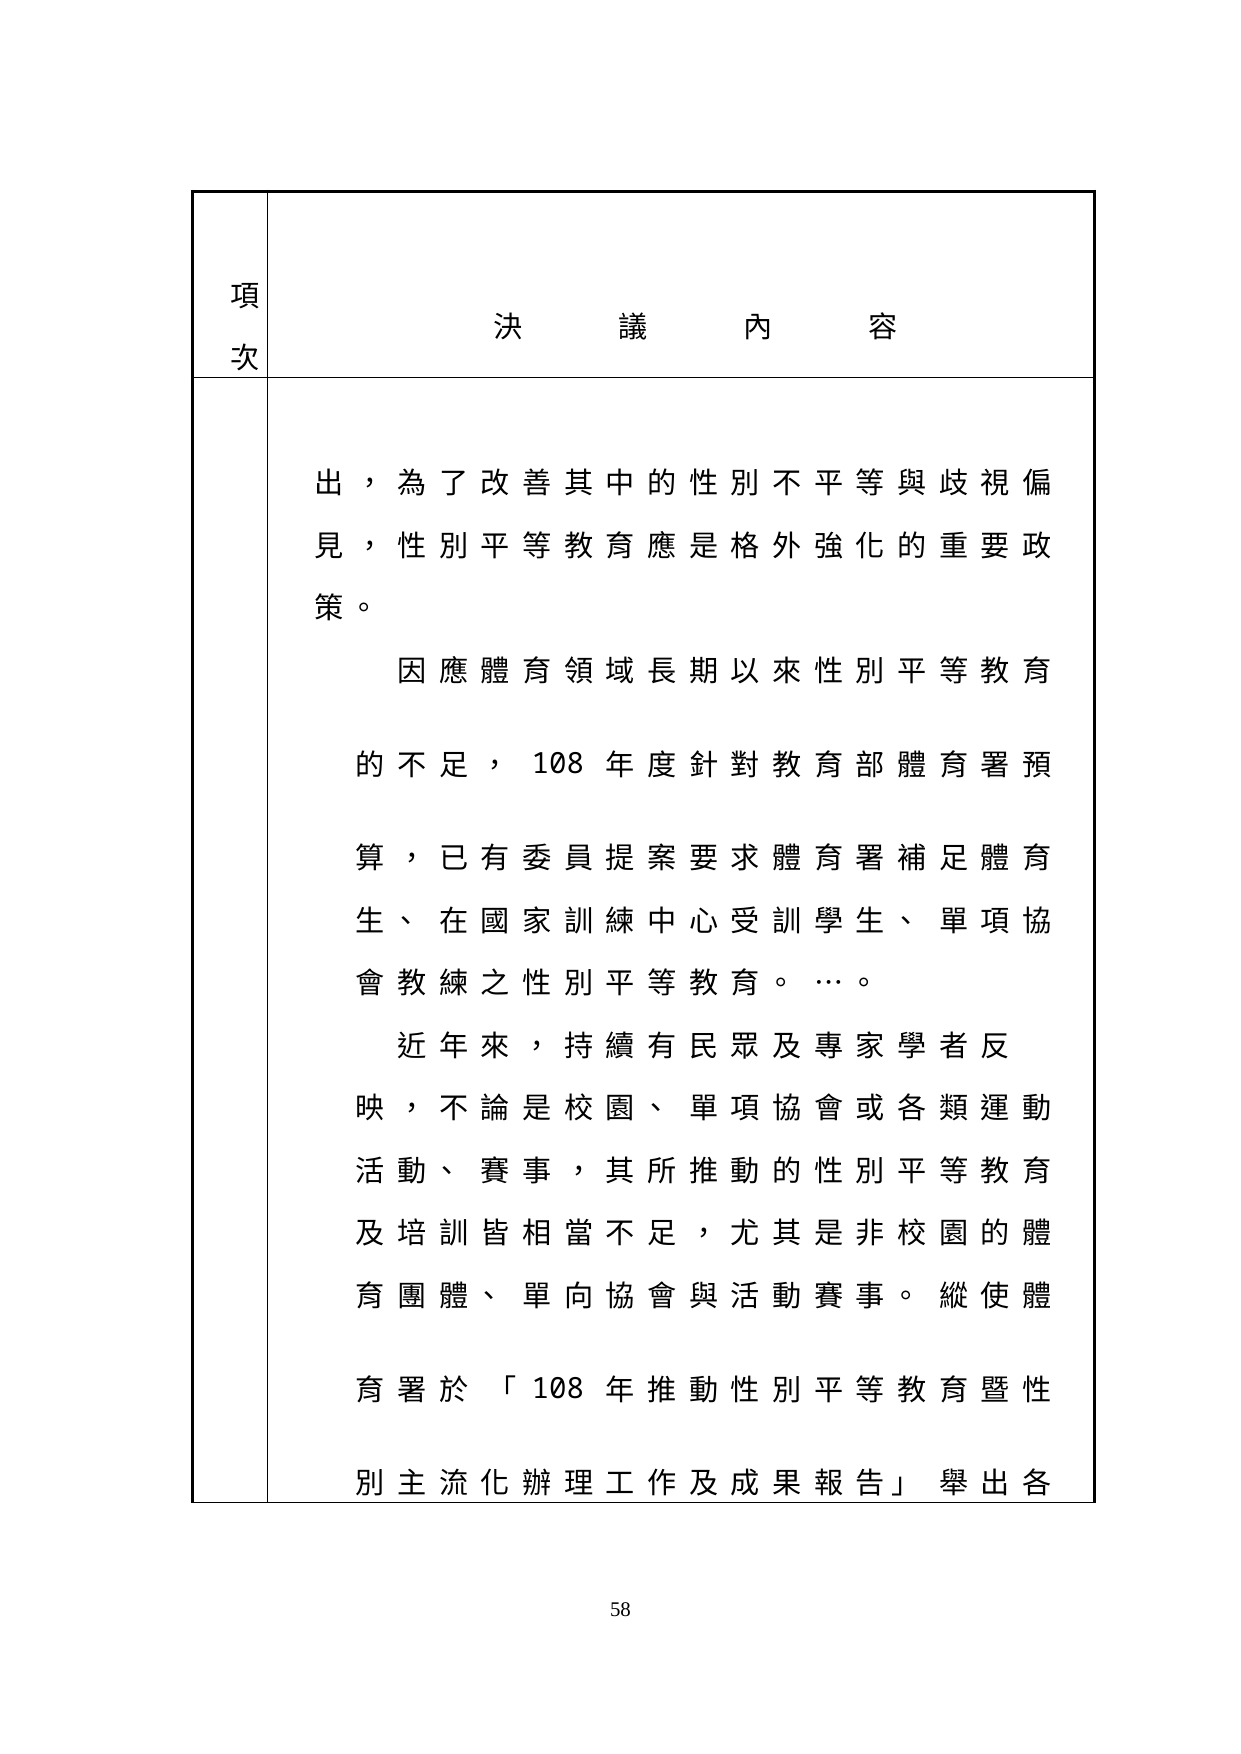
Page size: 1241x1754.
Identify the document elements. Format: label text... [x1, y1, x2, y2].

table_cell [194, 378, 267, 1502]
table_header 項次 [194, 193, 267, 377]
table_header 決 議 內 容 [268, 193, 1093, 377]
table_cell 出，為了改善其中的性別不平等與歧視偏見，性別平等教育應是格外強化的重要政策。 因應體育領域長期以來性別平等教育的不足，108年度針對教育部體育署預算，已有委員提案要求體育署補足體育生、在國家訓練中心受訓學生、單項協會教練之性別平等教育。…。 近年來，持續有民眾及專家學者反映，不論是校園、單項協會或各類運動活動、賽事，其所推動的性別平等教育及培訓皆相當不足，尤其是非校園的體育團體、單向協會與活動賽事。縱使體育署於「108年推動性別平等教育暨性別主流化辦理工作及成果報告」舉出各 [268, 378, 1093, 1502]
